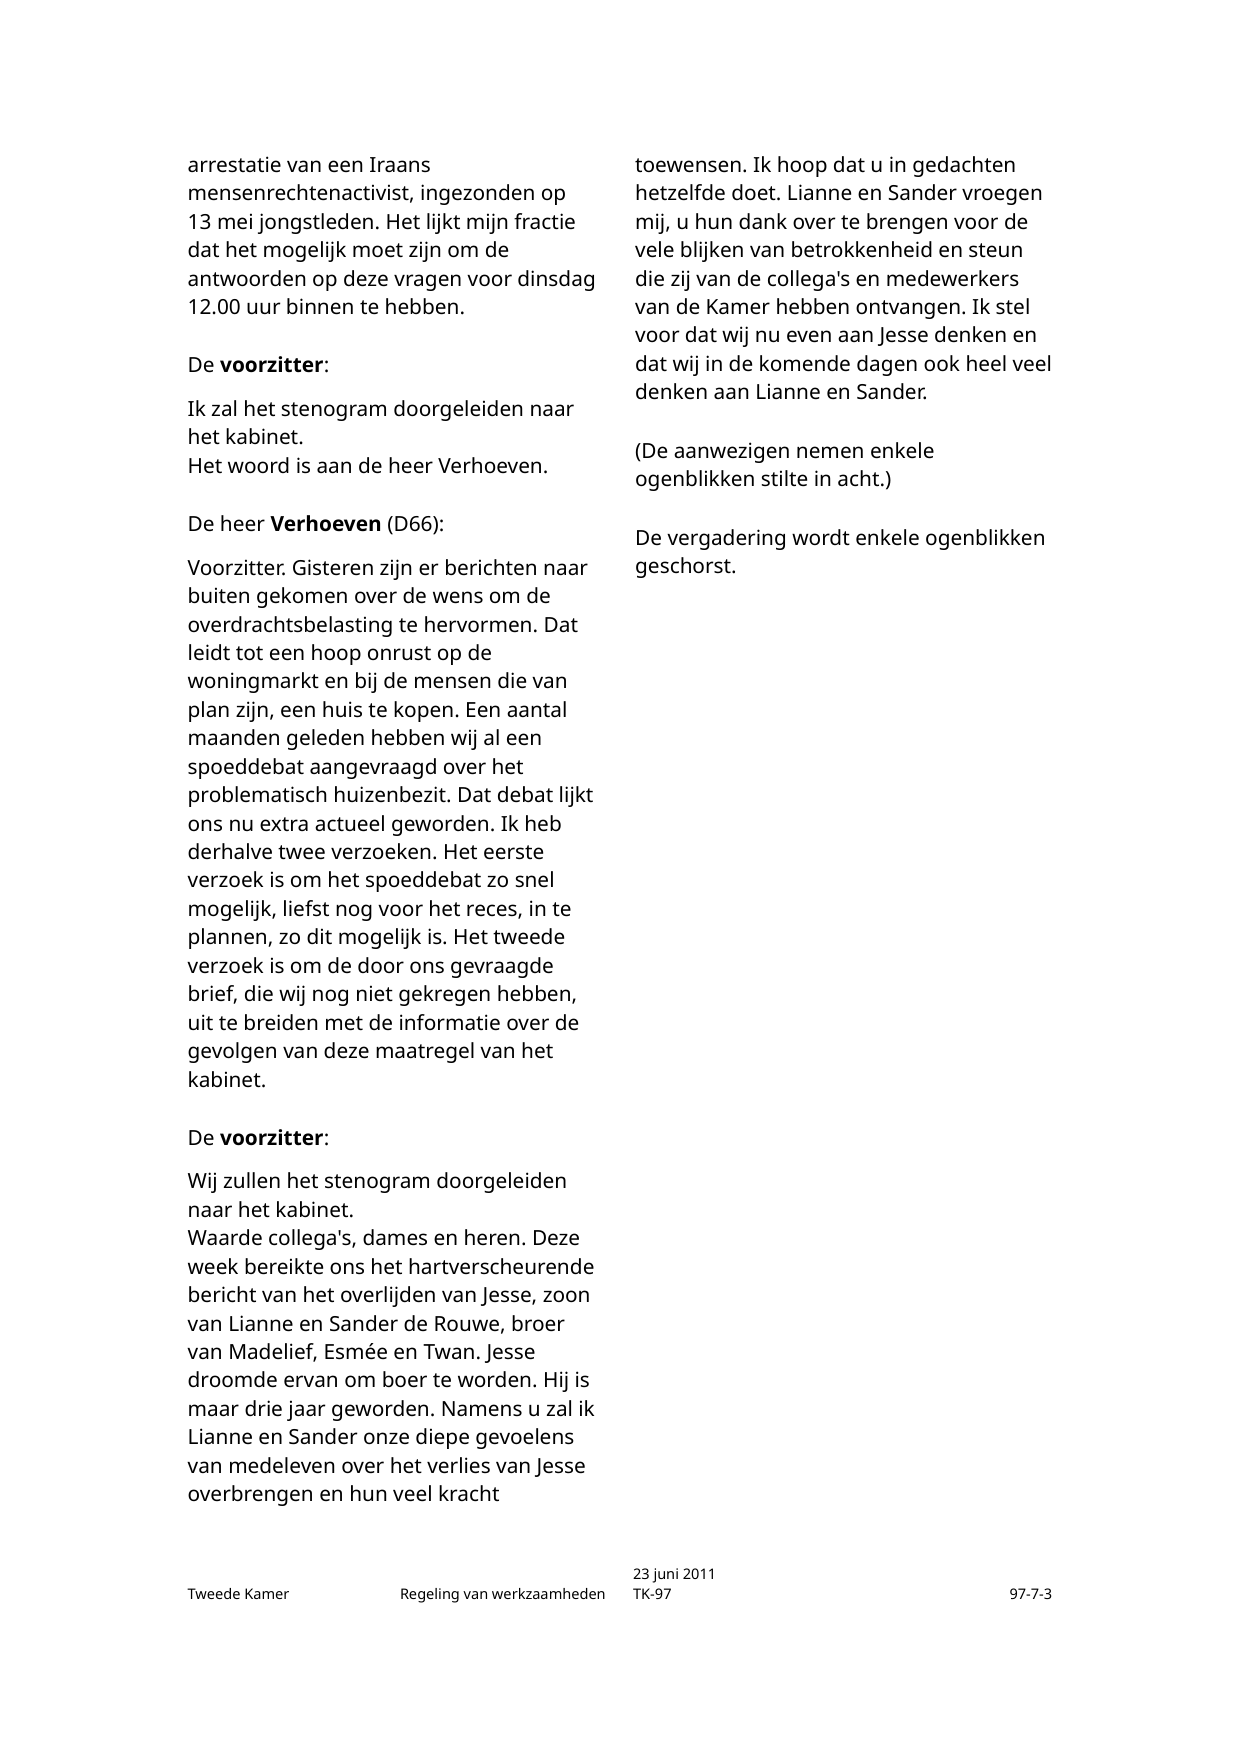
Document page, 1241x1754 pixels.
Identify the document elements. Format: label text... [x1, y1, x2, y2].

text De heer Verhoeven (D66): [187, 509, 605, 538]
text Wij zullen het stenogram doorgeleiden naar het kabinet. [187, 1167, 605, 1223]
text Voorzitter. Gisteren zijn er berichten naar buiten gekomen over de wens om de overdrachtsbelasting te hervormen. Dat leidt tot een hoop onrust op de woningmarkt en bij de mensen die van plan zijn, een huis te kopen. Een aantal maanden geleden hebben wij al een spoeddebat aangevraagd over het problematisch huizenbezit. Dat debat lijkt ons nu extra actueel geworden. Ik heb derhalve twee verzoeken. Het eerste verzoek is om het spoeddebat zo snel mogelijk, liefst nog voor het reces, in te plannen, zo dit mogelijk is. Het tweede verzoek is om de door ons gevraagde brief, die wij nog niet gekregen hebben, uit te breiden met de informatie over de gevolgen van deze maatregel van het kabinet. [187, 553, 605, 1093]
text Ik zal het stenogram doorgeleiden naar het kabinet. [187, 394, 605, 451]
text arrestatie van een Iraans mensenrechtenactivist, ingezonden op 13 mei jongstleden. Het lijkt mijn fractie dat het mogelijk moet zijn om de antwoorden op deze vragen voor dinsdag 12.00 uur binnen te hebben. [187, 150, 605, 321]
text (De aanwezigen nemen enkele ogenblikken stilte in acht.) [635, 436, 1053, 493]
text De voorzitter: [187, 351, 605, 379]
text De voorzitter: [187, 1123, 605, 1152]
text toewensen. Ik hoop dat u in gedachten hetzelfde doet. Lianne en Sander vroegen mij, u hun dank over te brengen voor de vele blijken van betrokkenheid en steun die zij van de collega's en medewerkers van de Kamer hebben ontvangen. Ik stel voor dat wij nu even aan Jesse denken en dat wij in de komende dagen ook heel veel denken aan Lianne en Sander. [635, 150, 1053, 406]
text Waarde collega's, dames en heren. Deze week bereikte ons het hartverscheurende bericht van het overlijden van Jesse, zoon van Lianne en Sander de Rouwe, broer van Madelief, Esmée en Twan. Jesse droomde ervan om boer te worden. Hij is maar drie jaar geworden. Namens u zal ik Lianne en Sander onze diepe gevoelens van medeleven over het verlies van Jesse overbrengen en hun veel kracht [187, 1223, 605, 1508]
text De vergadering wordt enkele ogenblikken geschorst. [635, 523, 1053, 580]
text Het woord is aan de heer Verhoeven. [187, 451, 605, 479]
